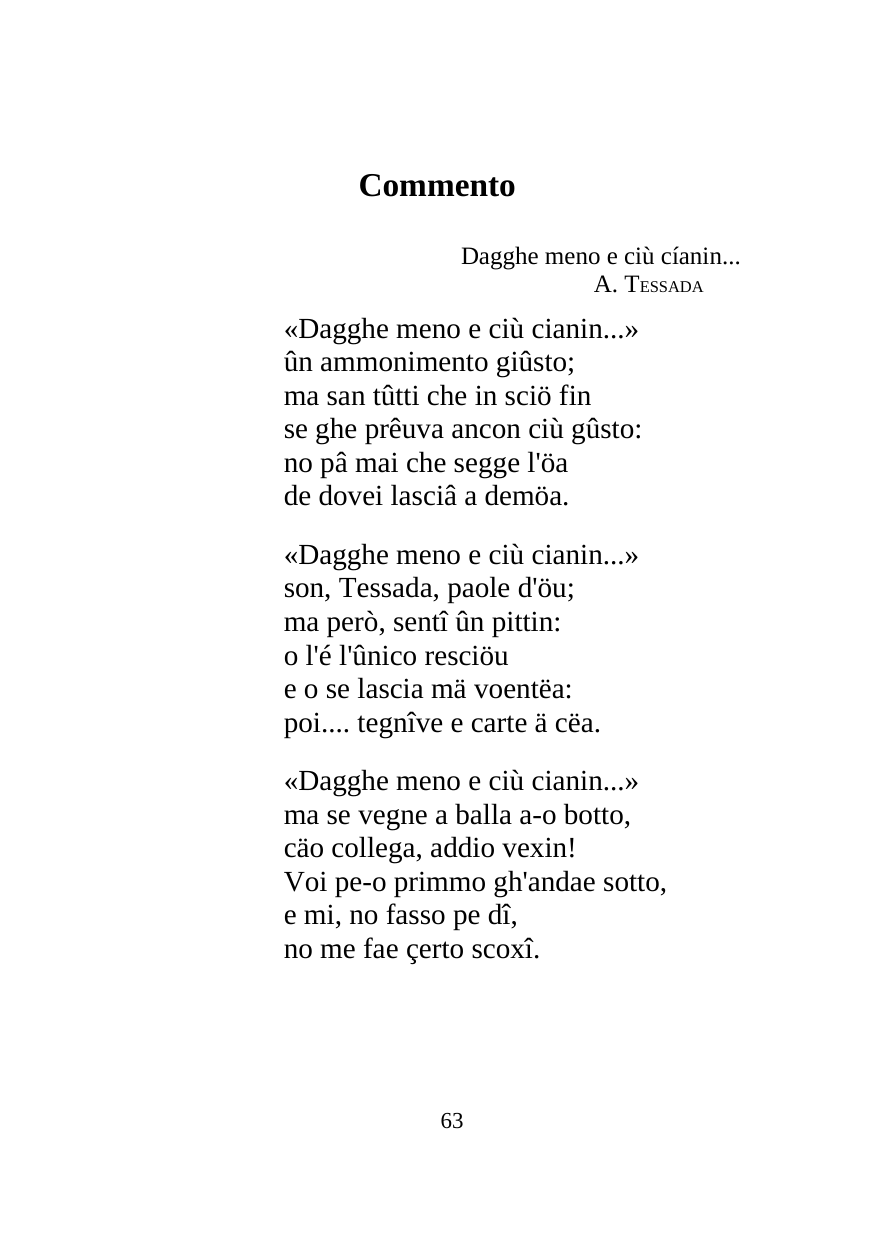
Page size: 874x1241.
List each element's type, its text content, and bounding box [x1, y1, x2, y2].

subtitle Commento [106, 165, 768, 203]
text Dagghe meno e ciù cíanin... A. Tessada [461, 241, 768, 298]
text «Dagghe meno e ciù cianin...» son, Tessada, paole d'öu; ma però, sentî ûn pittin: o l'é l'ûnico resciöu e o se lascia mä voentëa: poi.... tegnîve e carte ä cëa. [283, 537, 768, 738]
text «Dagghe meno e ciù cianin...» ma se vegne a balla a-o botto, cäo collega, addio vexin! Voi pe-o primmo gh'andae sotto, e mi, no fasso pe dî, no me fae çerto scoxî. [283, 763, 768, 964]
text «Dagghe meno e ciù cianin...» ûn ammonimento giûsto; ma san tûtti che in sciö fin se ghe prêuva ancon ciù gûsto: no pâ mai che segge l'öa de dovei lasciâ a demöa. [283, 311, 768, 512]
